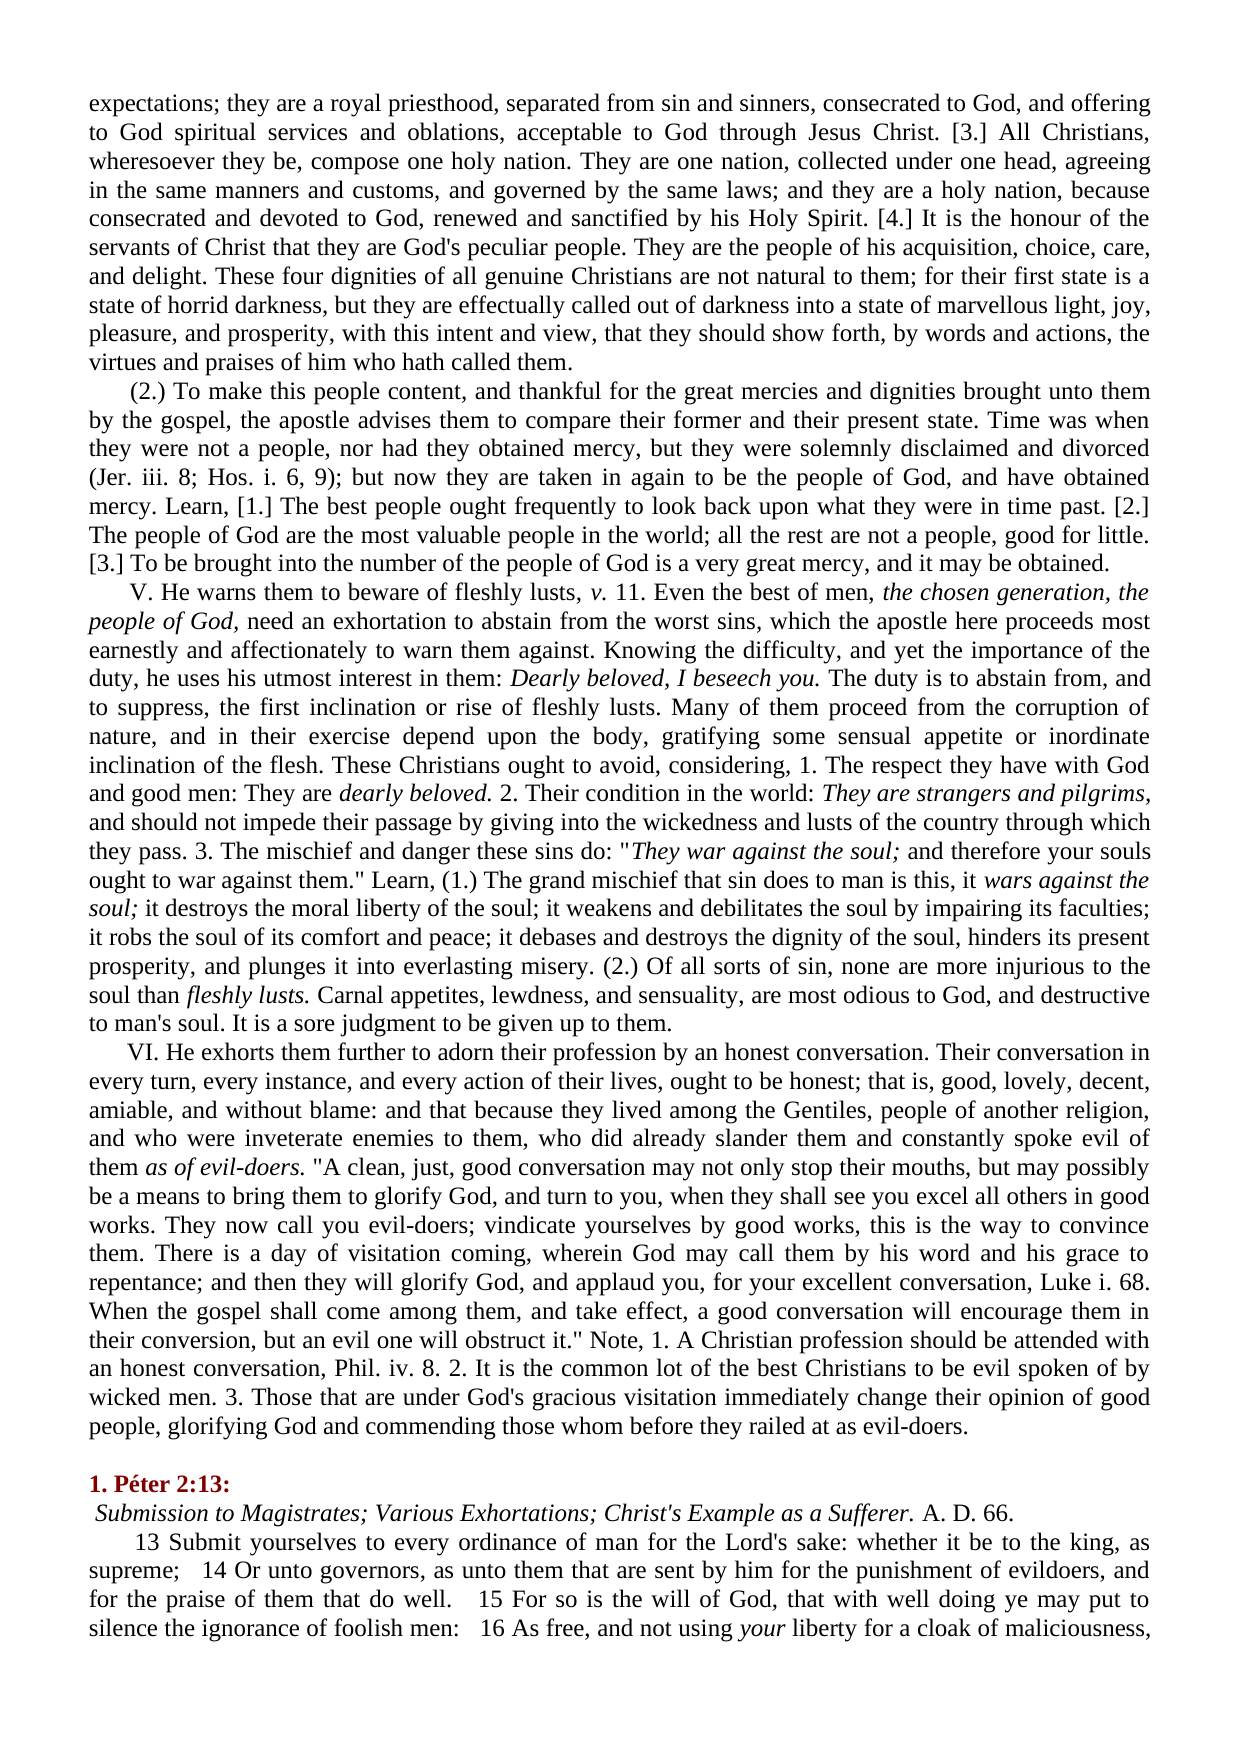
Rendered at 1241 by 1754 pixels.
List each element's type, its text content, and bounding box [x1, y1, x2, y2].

text VI. He exhorts them further to adorn their profession by an honest conversation. Their conversation in every turn, every instance, and every action of their lives, ought to be honest; that is, good, lovely, decent, amiable, and without blame: and that because they lived among the Gentiles, people of another religion, and who were inveterate enemies to them, who did already slander them and constantly spoke evil of them as of evil-doers. "A clean, just, good conversation may not only stop their mouths, but may possibly be a means to bring them to glorify God, and turn to you, when they shall see you excel all others in good works. They now call you evil-doers; vindicate yourselves by good works, this is the way to convince them. There is a day of visitation coming, wherein God may call them by his word and his grace to repentance; and then they will glorify God, and applaud you, for your excellent conversation, Luke i. 68. When the gospel shall come among them, and take effect, a good conversation will encourage them in their conversion, but an evil one will obstruct it." Note, 1. A Christian profession should be attended with an honest conversation, Phil. iv. 8. 2. It is the common lot of the best Christians to be evil spoken of by wicked men. 3. Those that are under God's gracious visitation immediately change their opinion of good people, glorifying God and commending those whom before they railed at as evil-doers. [88, 1037, 1152, 1440]
text expectations; they are a royal priesthood, separated from sin and sinners, consecrated to God, and offering to God spiritual services and oblations, acceptable to God through Jesus Christ. [3.] All Christians, wheresoever they be, compose one holy nation. They are one nation, collected under one head, agreeing in the same manners and customs, and governed by the same laws; and they are a holy nation, because consecrated and devoted to God, renewed and sanctified by his Holy Spirit. [4.] It is the honour of the servants of Christ that they are God's peculiar people. They are the people of his acquisition, choice, care, and delight. These four dignities of all genuine Christians are not natural to them; for their first state is a state of horrid darkness, but they are effectually called out of darkness into a state of marvellous light, joy, pleasure, and prosperity, with this intent and view, that they should show forth, by words and actions, the virtues and praises of him who hath called them. [88, 88, 1152, 376]
text 13 Submit yourselves to every ordinance of man for the Lord's sake: whether it be to the king, as supreme; 14 Or unto governors, as unto them that are sent by him for the punishment of evildoers, and for the praise of them that do well. 15 For so is the will of God, that with well doing ye may put to silence the ignorance of foolish men: 16 As free, and not using your liberty for a cloak of maliciousness, [88, 1527, 1152, 1642]
text (2.) To make this people content, and thankful for the great mercies and dignities brought unto them by the gospel, the apostle advises them to compare their former and their present state. Time was when they were not a people, nor had they obtained mercy, but they were solemnly disclaimed and divorced (Jer. iii. 8; Hos. i. 6, 9); but now they are taken in again to be the people of God, and have obtained mercy. Learn, [1.] The best people ought frequently to look back upon what they were in time past. [2.] The people of God are the most valuable people in the world; all the rest are not a people, good for little. [3.] To be brought into the number of the people of God is a very great mercy, and it may be obtained. [88, 376, 1152, 577]
text Submission to Magistrates; Various Exhortations; Christ's Example as a Sufferer. A. D. 66. [88, 1498, 1152, 1527]
text 1. Péter 2:13: [88, 1469, 1152, 1498]
text V. He warns them to beware of fleshly lusts, v. 11. Even the best of men, the chosen generation, the people of God, need an exhortation to abstain from the worst sins, which the apostle here proceeds most earnestly and affectionately to warn them against. Knowing the difficulty, and yet the importance of the duty, he uses his utmost interest in them: Dearly beloved, I beseech you. The duty is to abstain from, and to suppress, the first inclination or rise of fleshly lusts. Many of them proceed from the corruption of nature, and in their exercise depend upon the body, gratifying some sensual appetite or inordinate inclination of the flesh. These Christians ought to avoid, considering, 1. The respect they have with God and good men: They are dearly beloved. 2. Their condition in the world: They are strangers and pilgrims, and should not impede their passage by giving into the wickedness and lusts of the country through which they pass. 3. The mischief and danger these sins do: "They war against the soul; and therefore your souls ought to war against them." Learn, (1.) The grand mischief that sin does to man is this, it wars against the soul; it destroys the moral liberty of the soul; it weakens and debilitates the soul by impairing its faculties; it robs the soul of its comfort and peace; it debases and destroys the dignity of the soul, hinders its present prosperity, and plunges it into everlasting misery. (2.) Of all sorts of sin, none are more injurious to the soul than fleshly lusts. Carnal appetites, lewdness, and sensuality, are most odious to God, and destructive to man's soul. It is a sore judgment to be given up to them. [88, 577, 1152, 1037]
